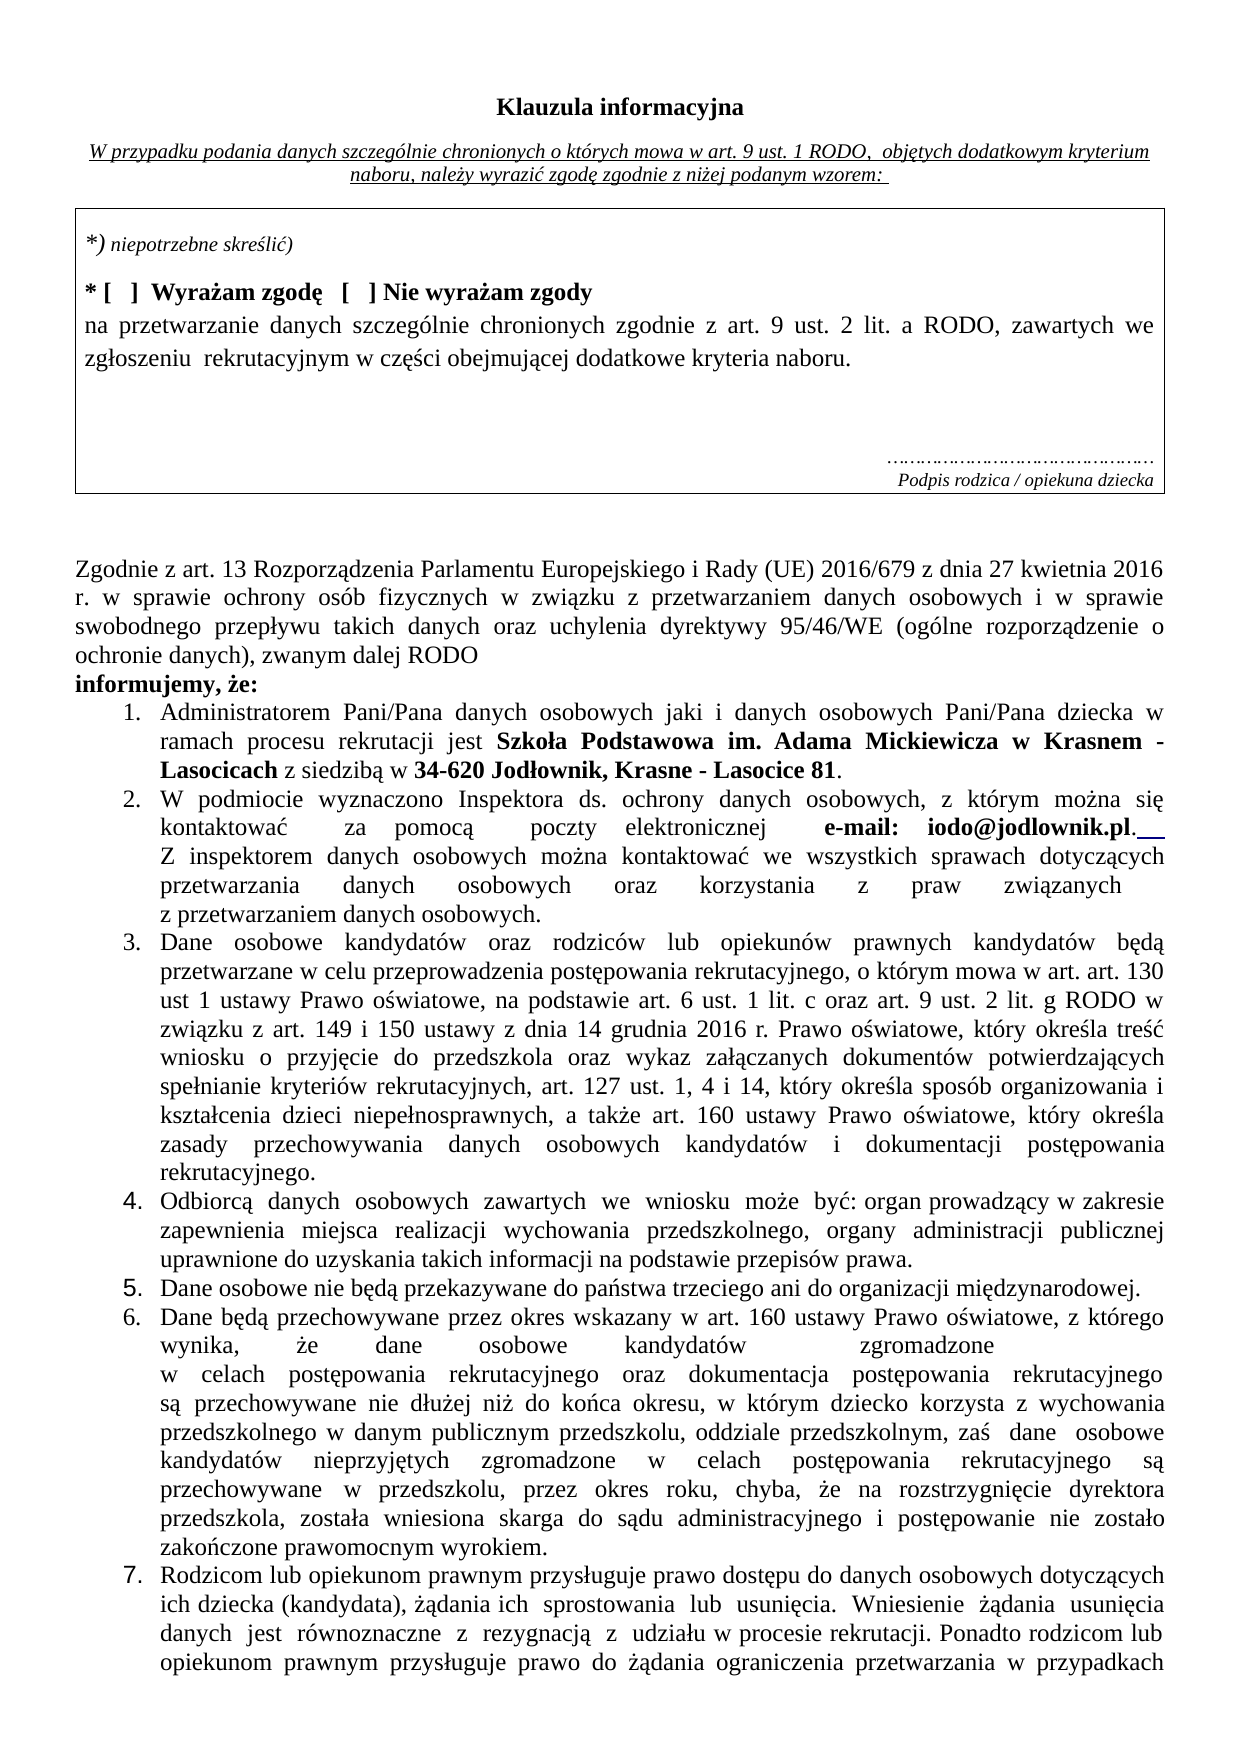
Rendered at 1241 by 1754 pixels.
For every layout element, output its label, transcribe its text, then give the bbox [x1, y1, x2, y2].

text W przypadku podania danych szczególnie chronionych o których mowa w art. 9 ust. 1 RODO, objętych dodatkowym kryterium naboru, należy wyrazić zgodę zgodnie z niżej podanym wzorem: [75, 141, 1165, 186]
text informujemy, że: [75, 669, 1165, 697]
list Rodzicom lub opiekunom prawnym przysługuje prawo dostępu do danych osobowych dotyczących ich dziecka (kandydata), żądania ich sprostowania lub usunięcia. Wniesienie żądania usunięcia danych jest równoznaczne z rezygnacją z udziału w procesie rekrutacji. Ponadto rodzicom lub opiekunom prawnym przysługuje prawo do żądania ograniczenia przetwarzania w przypadkach [123, 1561, 1165, 1676]
list Dane osobowe nie będą przekazywane do państwa trzeciego ani do organizacji międzynarodowej. [123, 1273, 1165, 1302]
text * [ ] Wyrażam zgodę [ ] Nie wyrażam zgody [76, 274, 1164, 306]
list W podmiocie wyznaczono Inspektora ds. ochrony danych osobowych, z którym można się kontaktować za pomocą poczty elektronicznej e-mail: iodo@jodlownik.pl. Z inspektorem danych osobowych można kontaktować we wszystkich sprawach dotyczących przetwarzania danych osobowych oraz korzystania z praw związanych z przetwarzaniem danych osobowych. [123, 784, 1165, 927]
text na przetwarzanie danych szczególnie chronionych zgodnie z art. 9 ust. 2 lit. a RODO, zawartych we zgłoszeniu rekrutacyjnym w części obejmującej dodatkowe kryteria naboru. [76, 307, 1164, 372]
list Dane będą przechowywane przez okres wskazany w art. 160 ustawy Prawo oświatowe, z którego wynika, że dane osobowe kandydatów zgromadzone w celach postępowania rekrutacyjnego oraz dokumentacja postępowania rekrutacyjnego są przechowywane nie dłużej niż do końca okresu, w którym dziecko korzysta z wychowania przedszkolnego w danym publicznym przedszkolu, oddziale przedszkolnym, zaś dane osobowe kandydatów nieprzyjętych zgromadzone w celach postępowania rekrutacyjnego są przechowywane w przedszkolu, przez okres roku, chyba, że na rozstrzygnięcie dyrektora przedszkola, została wniesiona skarga do sądu administracyjnego i postępowanie nie zostało zakończone prawomocnym wyrokiem. [123, 1302, 1165, 1560]
list Administratorem Pani/Pana danych osobowych jaki i danych osobowych Pani/Pana dziecka w ramach procesu rekrutacji jest Szkoła Podstawowa im. Adama Mickiewicza w Krasnem - Lasocicach z siedzibą w 34-620 Jodłownik, Krasne - Lasocice 81. [123, 697, 1165, 784]
text *) niepotrzebne skreślić) [76, 230, 1164, 256]
list Dane osobowe kandydatów oraz rodziców lub opiekunów prawnych kandydatów będą przetwarzane w celu przeprowadzenia postępowania rekrutacyjnego, o którym mowa w art. art. 130 ust 1 ustawy Prawo oświatowe, na podstawie art. 6 ust. 1 lit. c oraz art. 9 ust. 2 lit. g RODO w związku z art. 149 i 150 ustawy z dnia 14 grudnia 2016 r. Prawo oświatowe, który określa treść wniosku o przyjęcie do przedszkola oraz wykaz załączanych dokumentów potwierdzających spełnianie kryteriów rekrutacyjnych, art. 127 ust. 1, 4 i 14, który określa sposób organizowania i kształcenia dzieci niepełnosprawnych, a także art. 160 ustawy Prawo oświatowe, który określa zasady przechowywania danych osobowych kandydatów i dokumentacji postępowania rekrutacyjnego. [123, 927, 1165, 1186]
text Podpis rodzica / opiekuna dziecka [76, 465, 1164, 493]
text Klauzula informacyjna [75, 97, 1165, 119]
text ………………………………………… [76, 442, 1164, 465]
list Odbiorcą danych osobowych zawartych we wniosku może być: organ prowadzący w zakresie zapewnienia miejsca realizacji wychowania przedszkolnego, organy administracji publicznej uprawnione do uzyskania takich informacji na podstawie przepisów prawa. [123, 1186, 1165, 1273]
text Zgodnie z art. 13 Rozporządzenia Parlamentu Europejskiego i Rady (UE) 2016/679 z dnia 27 kwietnia 2016 r. w sprawie ochrony osób fizycznych w związku z przetwarzaniem danych osobowych i w sprawie swobodnego przepływu takich danych oraz uchylenia dyrektywy 95/46/WE (ogólne rozporządzenie o ochronie danych), zwanym dalej RODO [75, 554, 1165, 669]
